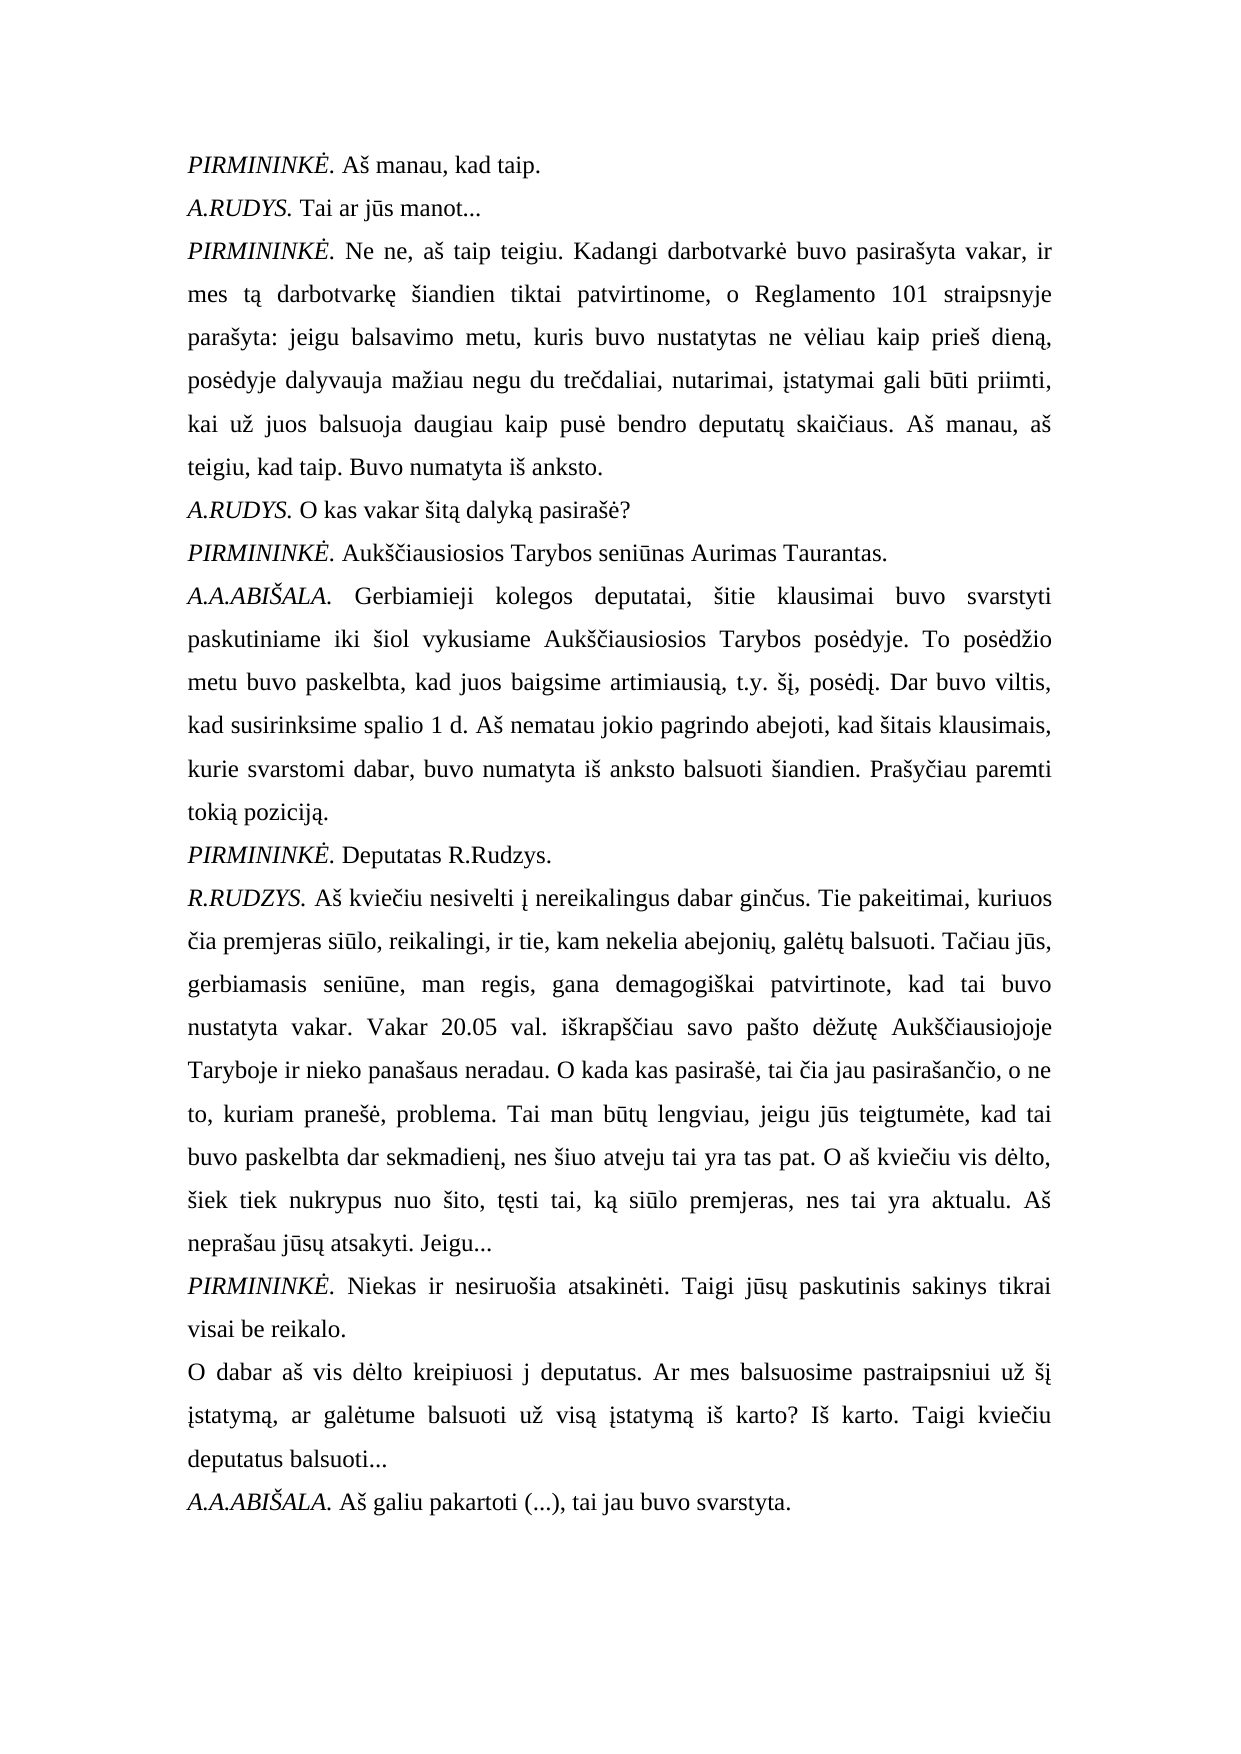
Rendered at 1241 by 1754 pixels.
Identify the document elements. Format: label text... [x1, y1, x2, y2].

text A.RUDYS. Tai ar jūs manot... [187, 193, 1053, 222]
text PIRMININKĖ. Ne ne, aš taip teigiu. Kadangi darbotvarkė buvo pasirašyta vakar, ir mes tą darbotvarkę šiandien tiktai patvirtinome, o Reglamento 101 straipsnyje parašyta: jeigu balsavimo metu, kuris buvo nustatytas ne vėliau kaip prieš dieną, posėdyje dalyvauja mažiau negu du trečdaliai, nutarimai, įstatymai gali būti priimti, kai už juos balsuoja daugiau kaip pusė bendro deputatų skaičiaus. Aš manau, aš teigiu, kad taip. Buvo numatyta iš anksto. [187, 236, 1053, 481]
text A.RUDYS. O kas vakar šitą dalyką pasirašė? [187, 495, 1053, 524]
text PIRMININKĖ. Deputatas R.Rudzys. [187, 840, 1053, 869]
text PIRMININKĖ. Aš manau, kad taip. [187, 150, 1053, 179]
text A.A.ABIŠALA. Gerbiamieji kolegos deputatai, šitie klausimai buvo svarstyti paskutiniame iki šiol vykusiame Aukščiausiosios Tarybos posėdyje. To posėdžio metu buvo paskelbta, kad juos baigsime artimiausią, t.y. šį, posėdį. Dar buvo viltis, kad susirinksime spalio 1 d. Aš nematau jokio pagrindo abejoti, kad šitais klausimais, kurie svarstomi dabar, buvo numatyta iš anksto balsuoti šiandien. Prašyčiau paremti tokią poziciją. [187, 581, 1053, 826]
text A.A.ABIŠALA. Aš galiu pakartoti (...), tai jau buvo svarstyta. [187, 1487, 1053, 1516]
text R.RUDZYS. Aš kviečiu nesivelti į nereikalingus dabar ginčus. Tie pakeitimai, kuriuos čia premjeras siūlo, reikalingi, ir tie, kam nekelia abejonių, galėtų balsuoti. Tačiau jūs, gerbiamasis seniūne, man regis, gana demagogiškai patvirtinote, kad tai buvo nustatyta vakar. Vakar 20.05 val. iškrapščiau savo pašto dėžutę Aukščiausiojoje Taryboje ir nieko panašaus neradau. O kada kas pasirašė, tai čia jau pasirašančio, o ne to, kuriam pranešė, problema. Tai man būtų lengviau, jeigu jūs teigtumėte, kad tai buvo paskelbta dar sekmadienį, nes šiuo atveju tai yra tas pat. O aš kviečiu vis dėlto, šiek tiek nukrypus nuo šito, tęsti tai, ką siūlo premjeras, nes tai yra aktualu. Aš neprašau jūsų atsakyti. Jeigu... [187, 883, 1053, 1257]
text PIRMININKĖ. Aukščiausiosios Tarybos seniūnas Aurimas Taurantas. [187, 538, 1053, 567]
text O dabar aš vis dėlto kreipiuosi j deputatus. Ar mes balsuosime pastraipsniui už šį įstatymą, ar galėtume balsuoti už visą įstatymą iš karto? Iš karto. Taigi kviečiu deputatus balsuoti... [187, 1357, 1053, 1472]
text PIRMININKĖ. Niekas ir nesiruošia atsakinėti. Taigi jūsų paskutinis sakinys tikrai visai be reikalo. [187, 1271, 1053, 1343]
